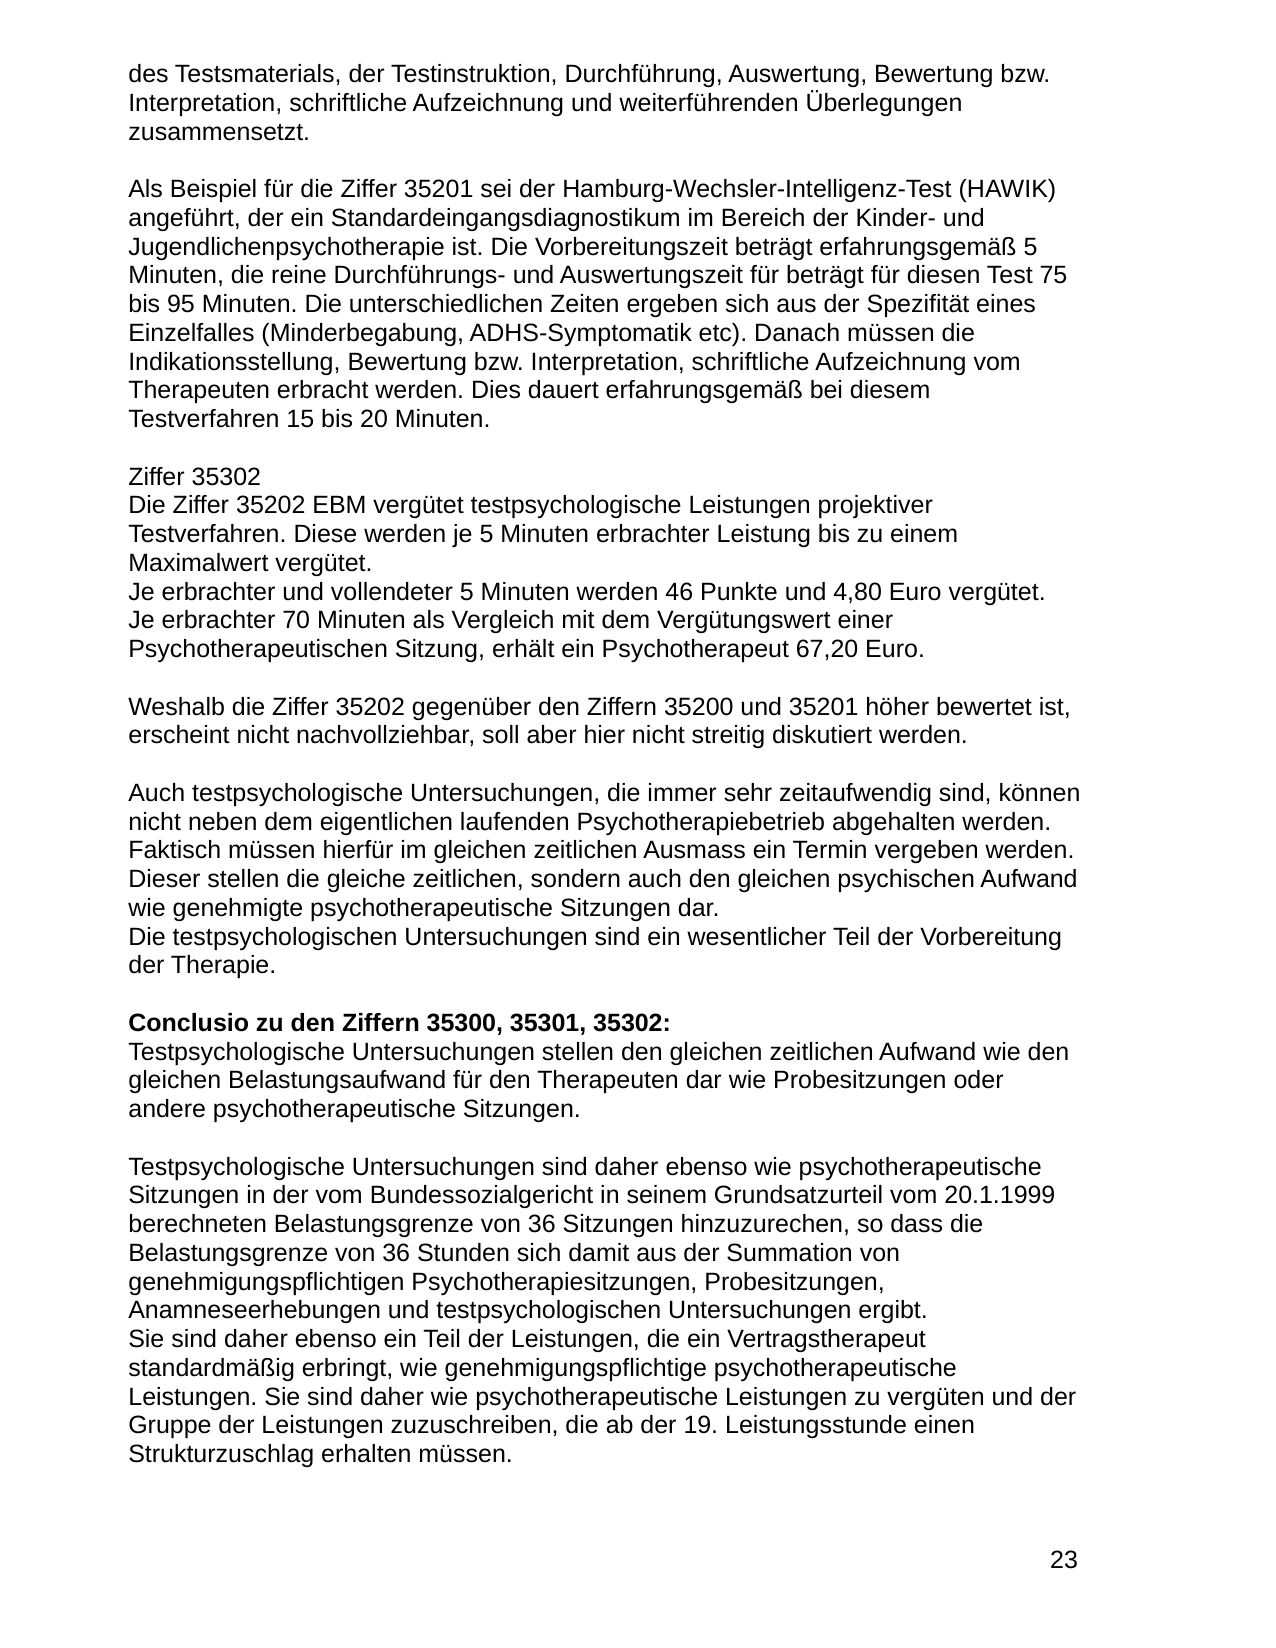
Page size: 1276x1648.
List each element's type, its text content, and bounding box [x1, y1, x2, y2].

text Die testpsychologischen Untersuchungen sind ein wesentlicher Teil der Vorbereitung der Therapie. [128, 922, 1088, 979]
text des Testsmaterials, der Testinstruktion, Durchführung, Auswertung, Bewertung bzw. Interpretation, schriftliche Aufzeichnung und weiterführenden Überlegungen zusammensetzt. [128, 59, 1088, 145]
text Je erbrachter 70 Minuten als Vergleich mit dem Vergütungswert einer Psychotherapeutischen Sitzung, erhält ein Psychotherapeut 67,20 Euro. [128, 605, 1088, 663]
text Testpsychologische Untersuchungen sind daher ebenso wie psychotherapeutische Sitzungen in der vom Bundessozialgericht in seinem Grundsatzurteil vom 20.1.1999 berechneten Belastungsgrenze von 36 Sitzungen hinzuzurechen, so dass die Belastungsgrenze von 36 Stunden sich damit aus der Summation von genehmigungspflichtigen Psychotherapiesitzungen, Probesitzungen, Anamneseerhebungen und testpsychologischen Untersuchungen ergibt. [128, 1152, 1088, 1324]
text Testpsychologische Untersuchungen stellen den gleichen zeitlichen Aufwand wie den gleichen Belastungsaufwand für den Therapeuten dar wie Probesitzungen oder andere psychotherapeutische Sitzungen. [128, 1037, 1088, 1123]
text Je erbrachter und vollendeter 5 Minuten werden 46 Punkte und 4,80 Euro vergütet. [128, 577, 1088, 605]
text Conclusio zu den Ziffern 35300, 35301, 35302: [128, 1008, 1088, 1037]
text Weshalb die Ziffer 35202 gegenüber den Ziffern 35200 und 35201 höher bewertet ist, erscheint nicht nachvollziehbar, soll aber hier nicht streitig diskutiert werden. [128, 692, 1088, 749]
text Auch testpsychologische Untersuchungen, die immer sehr zeitaufwendig sind, können nicht neben dem eigentlichen laufenden Psychotherapiebetrieb abgehalten werden. Faktisch müssen hierfür im gleichen zeitlichen Ausmass ein Termin vergeben werden. Dieser stellen die gleiche zeitlichen, sondern auch den gleichen psychischen Aufwand wie genehmigte psychotherapeutische Sitzungen dar. [128, 778, 1088, 922]
text Ziffer 35302 [128, 462, 1088, 490]
text Sie sind daher ebenso ein Teil der Leistungen, die ein Vertragstherapeut standardmäßig erbringt, wie genehmigungspflichtige psychotherapeutische Leistungen. Sie sind daher wie psychotherapeutische Leistungen zu vergüten und der Gruppe der Leistungen zuzuschreiben, die ab der 19. Leistungsstunde einen Strukturzuschlag erhalten müssen. [128, 1324, 1088, 1468]
text Die Ziffer 35202 EBM vergütet testpsychologische Leistungen projektiver Testverfahren. Diese werden je 5 Minuten erbrachter Leistung bis zu einem Maximalwert vergütet. [128, 490, 1088, 577]
text Als Beispiel für die Ziffer 35201 sei der Hamburg-Wechsler-Intelligenz-Test (HAWIK) angeführt, der ein Standardeingangsdiagnostikum im Bereich der Kinder- und Jugendlichenpsychotherapie ist. Die Vorbereitungszeit beträgt erfahrungsgemäß 5 Minuten, die reine Durchführungs- und Auswertungszeit für beträgt für diesen Test 75 bis 95 Minuten. Die unterschiedlichen Zeiten ergeben sich aus der Spezifität eines Einzelfalles (Minderbegabung, ADHS-Symptomatik etc). Danach müssen die Indikationsstellung, Bewertung bzw. Interpretation, schriftliche Aufzeichnung vom Therapeuten erbracht werden. Dies dauert erfahrungsgemäß bei diesem Testverfahren 15 bis 20 Minuten. [128, 174, 1088, 433]
